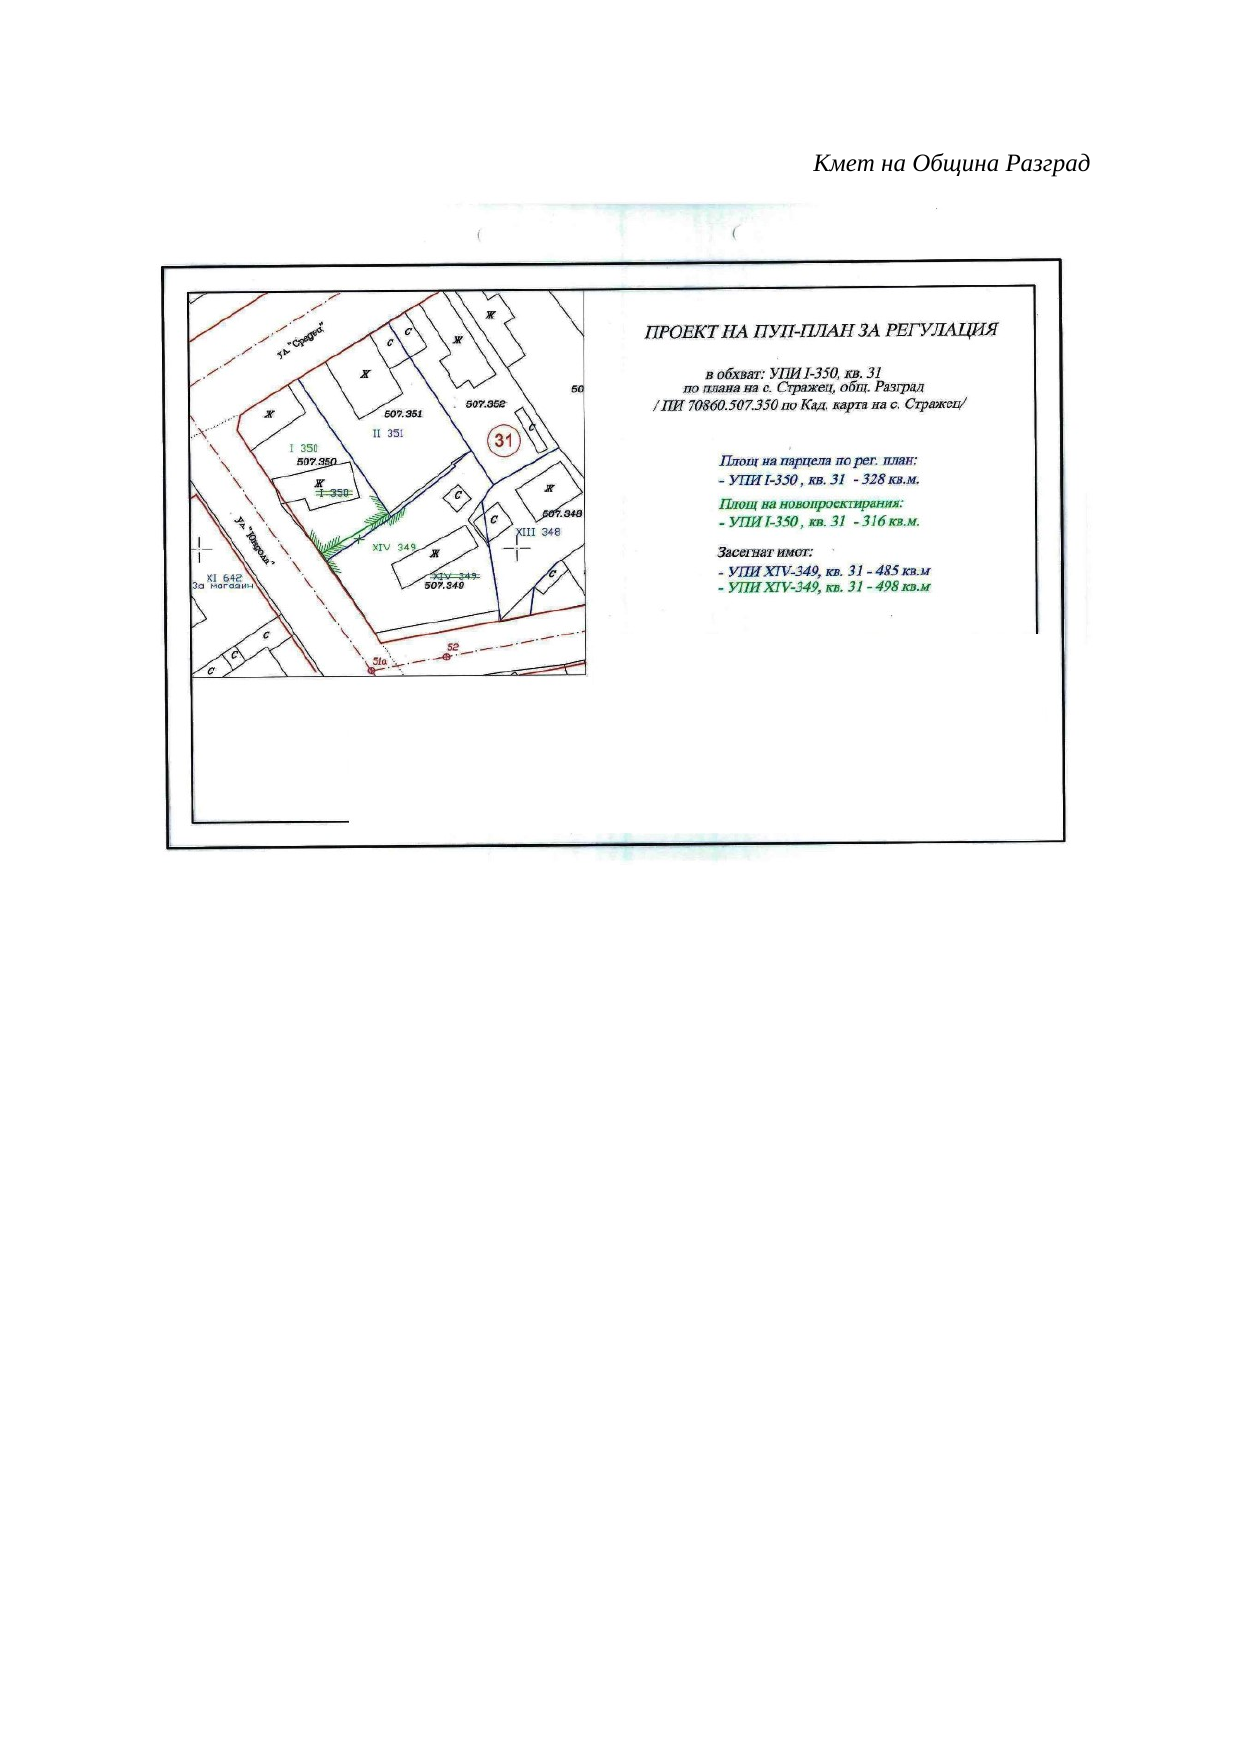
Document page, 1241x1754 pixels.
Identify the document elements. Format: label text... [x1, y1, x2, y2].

text Кмет на Община Разград [148, 148, 1093, 176]
